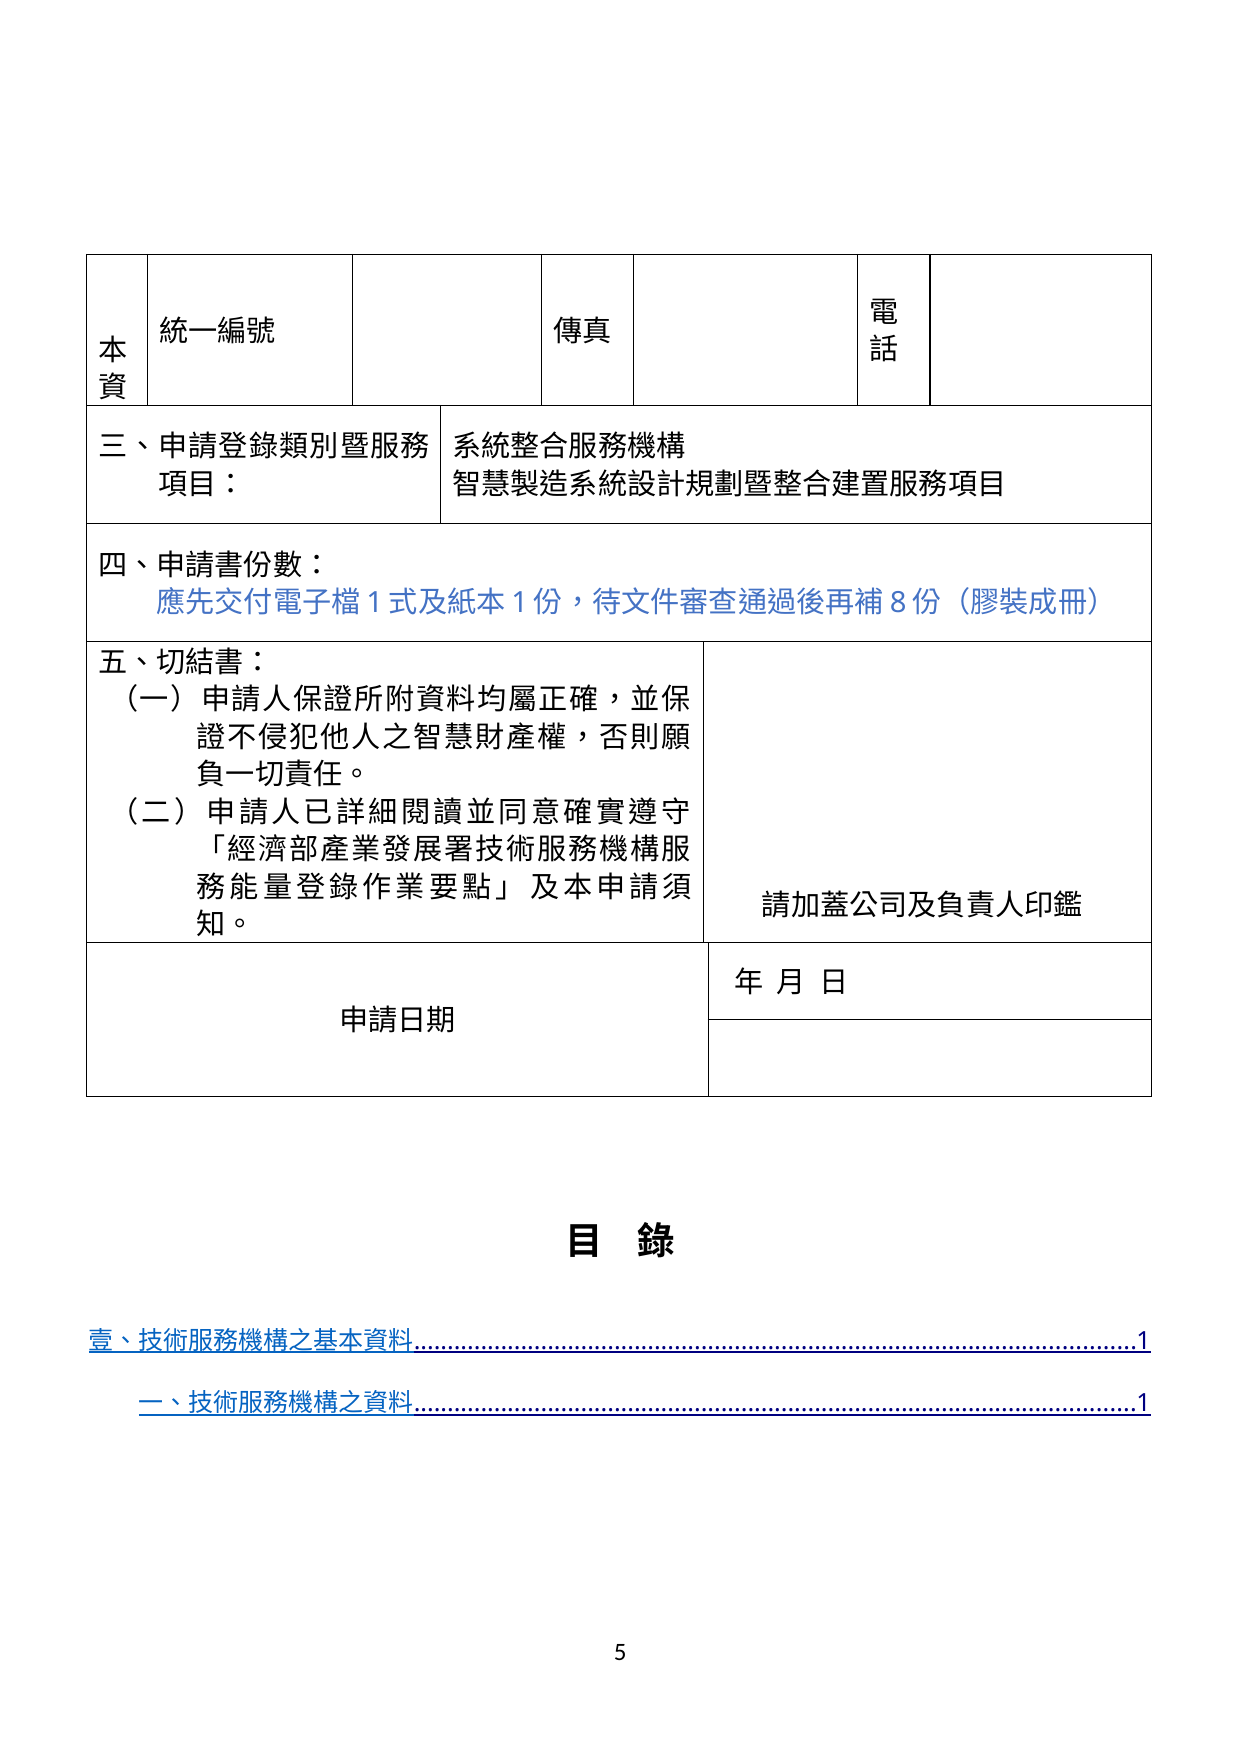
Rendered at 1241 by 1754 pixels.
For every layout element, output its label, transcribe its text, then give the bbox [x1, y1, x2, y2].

text 壹、技術服務機構之基本資料 1 [89, 1297, 1152, 1359]
table_cell 系統整合服務機構 智慧製造系統設計規劃暨整合建置服務項目 [441, 406, 1151, 523]
table_cell 統一編號 [148, 255, 352, 405]
table_cell [634, 255, 857, 405]
table_cell 三、申請登錄類別暨服務項目： [87, 406, 440, 523]
table_cell 請加蓋公司及負責人印鑑 [704, 642, 1151, 942]
table_cell 五、切結書： （一）申請人保證所附資料均屬正確，並保證不侵犯他人之智慧財產權，否則願負一切責任。 （二）申請人已詳細閱讀並同意確實遵守「經濟部產業發展署技術服務機構服務能量登錄作業要點」及本申請須知。 [87, 642, 703, 942]
table_cell [931, 255, 1151, 405]
table_cell [353, 255, 541, 405]
text 目 錄 [89, 1197, 1152, 1259]
table_cell 傳真 [542, 255, 633, 405]
table_cell [709, 1020, 1151, 1096]
table_cell 申請日期 [87, 943, 708, 1096]
table_cell 二、申請登錄機構基本資料 [87, 255, 147, 405]
table_cell 電話 [858, 255, 929, 405]
table_cell 年 月 日 [709, 943, 1151, 1019]
text 一、 技術服務機構之資料 1 [139, 1359, 1152, 1422]
table_cell 四、申請書份數： 應先交付電子檔1式及紙本1份，待文件審查通過後再補8份（膠裝成冊） [87, 524, 1151, 641]
